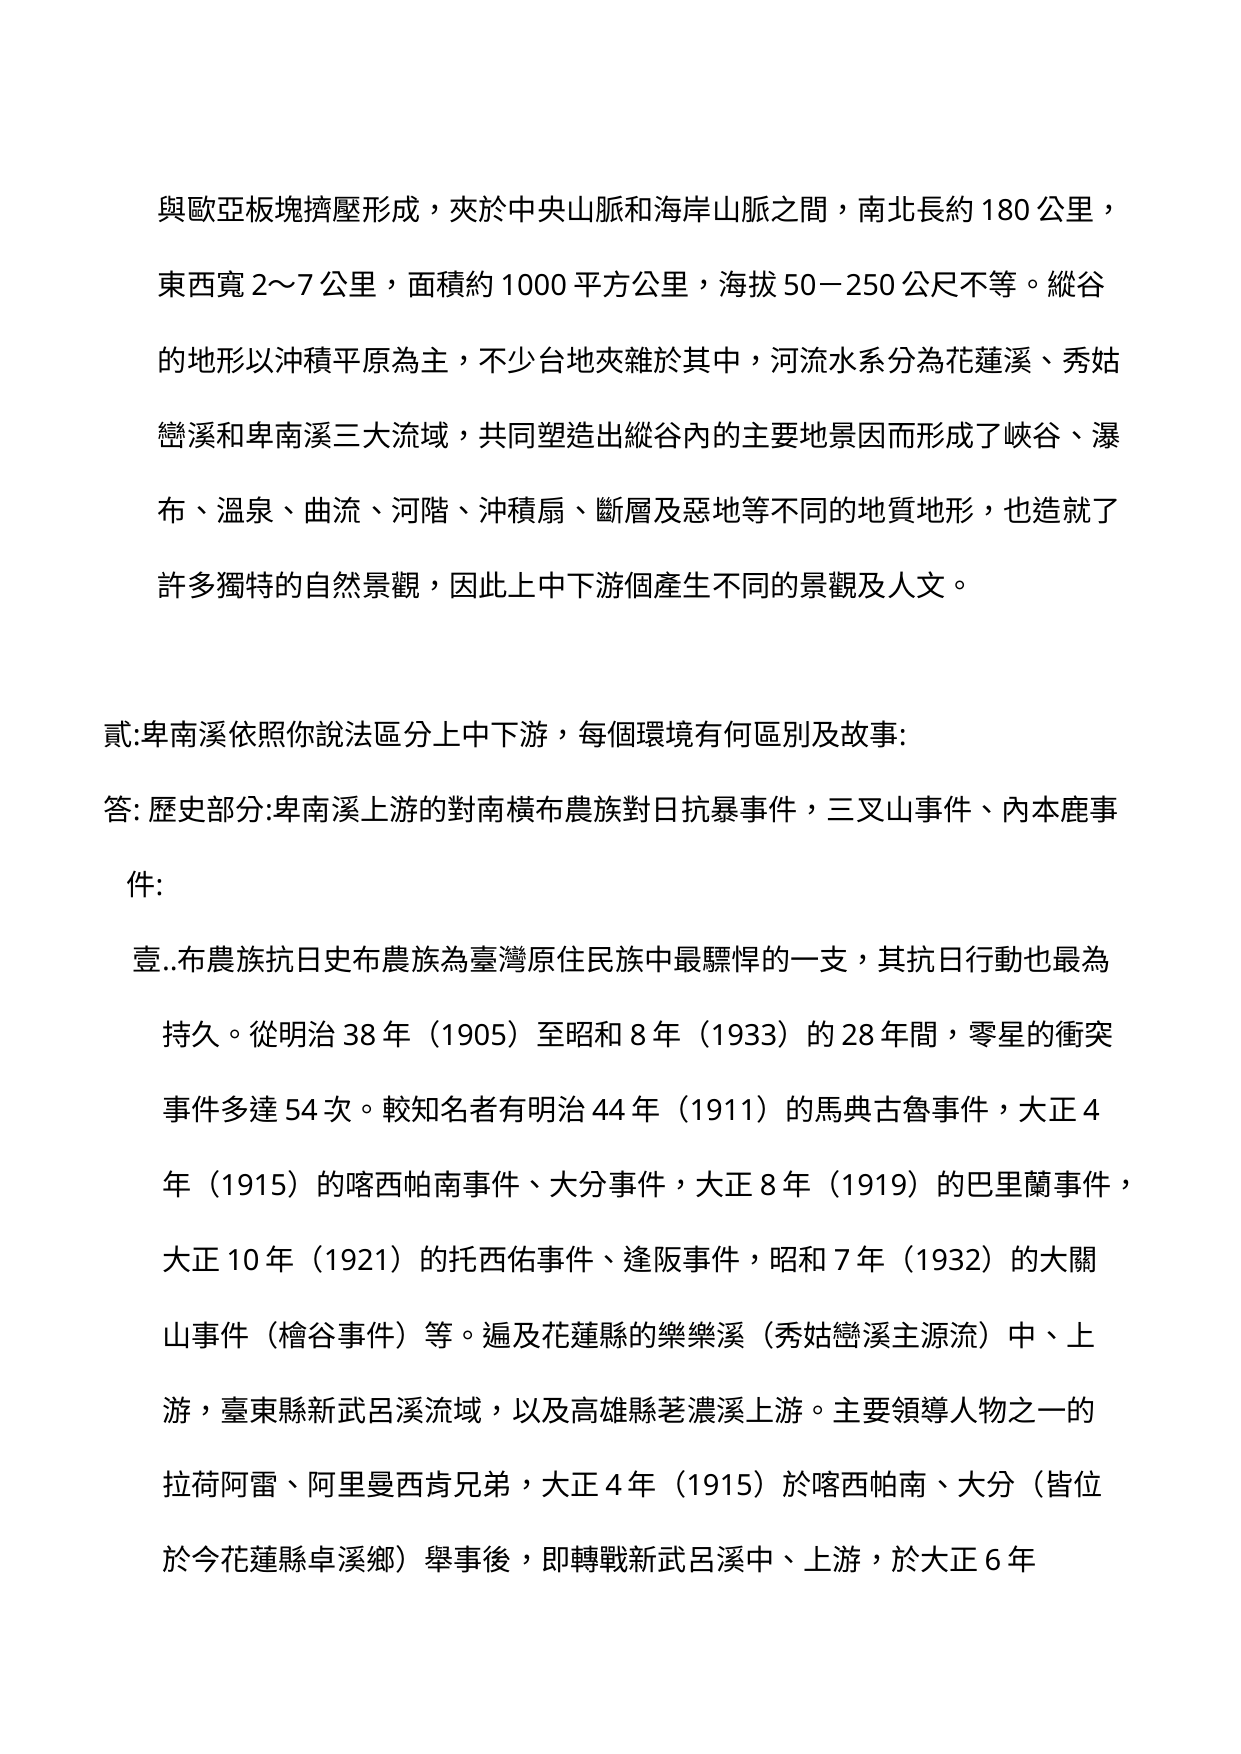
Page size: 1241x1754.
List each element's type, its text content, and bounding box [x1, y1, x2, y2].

text 件: [103, 839, 1122, 914]
text 答: 歷史部分:卑南溪上游的對南橫布農族對日抗暴事件，三叉山事件、內本鹿事 [103, 764, 1122, 839]
text 與歐亞板塊擠壓形成，夾於中央山脈和海岸山脈之間，南北長約180公里，東西寬2～7公里，面積約1000平方公里，海拔50－250公尺不等。縱谷的地形以沖積平原為主，不少台地夾雜於其中，河流水系分為花蓮溪、秀姑巒溪和卑南溪三大流域，共同塑造出縱谷內的主要地景因而形成了峽谷、瀑布、溫泉、曲流、河階、沖積扇、斷層及惡地等不同的地質地形，也造就了許多獨特的自然景觀，因此上中下游個產生不同的景觀及人文。 [158, 164, 1122, 614]
text 貳:卑南溪依照你說法區分上中下游，每個環境有何區別及故事: [103, 689, 1122, 764]
text 壹..布農族抗日史布農族為臺灣原住民族中最驃悍的一支，其抗日行動也最為持久。從明治38年（1905）至昭和8年（1933）的28年間，零星的衝突事件多達54次。較知名者有明治44年（1911）的馬典古魯事件，大正4年（1915）的喀西帕南事件、大分事件，大正8年（1919）的巴里蘭事件，大正10年（1921）的托西佑事件、逢阪事件，昭和7年（1932）的大關山事件（檜谷事件）等。遍及花蓮縣的樂樂溪（秀姑巒溪主源流）中、上游，臺東縣新武呂溪流域，以及高雄縣荖濃溪上游。主要領導人物之一的拉荷阿雷、阿里曼西肯兄弟，大正4年（1915）於喀西帕南、大分（皆位於今花蓮縣卓溪鄉）舉事後，即轉戰新武呂溪中、上游，於大正6年（1917）翻越馬巴奧克（關山埡口），據有玉穗社（塔馬荷社）天險（今荖濃溪上游玉穗山南麓），與日人長期對峙。另一領導人物拉馬達星星則自大正3年（1914）起，即以馬西巴秀山東麓的伊加之蕃為根據地，神出鬼沒於大崙溪流域進行游擊戰。日人於大正4年（1915）設置北絲鬮溪（今鹿野溪上游）至玉里間山腳通電鐵絲網隘勇線，並配置巡邏警察，仍無法完全消弭布農族的反抗行為。後來改採「開路理蕃」政策，先於大正10年（1921）完成八通關警備道，復於昭和2年（1927）完成內本鹿警備道（沿鹿野溪），最後於昭和6年（1931）完成關山警備道（沿荖濃溪至新武呂溪）。隨著警備道的逐段闢建，大砲之類重武器也得以深入山區。布農族人的最後天險日益暴露，抗日氣數漸盡。昭和7年（1932）拉馬達星星被捕，翌年拉荷阿雷歸順，長達19年的布農抗日運動終告結束，而臺民的抗日事件亦自此完全落幕。此時已是日人據臺38年後，距蘆溝橋事變亦僅餘4年。 台灣總督佐久間馬太的「五個年計劃理蕃事業」，由台灣總督府發佈，從明治43年（1910）4月起實施，於5年後的大正4年（1915）1月結束，1914年〈沒收原住民之槍枝〉至1916年的2年內，拉庫拉庫溪與新武呂溪流域就發生了35次襲擊出草等事件，日警、眷屬與工作人員死亡達98人之多(全台日駐警約886人，里瓏郡轄486人)，包括殺戮慘重的「喀西帕南事件」與「大分事件」，甚至蔓延至荖濃溪六龜地界，組織號令的正是抗日史上著名的布農三雄：大分社的拉荷阿雷與阿里曼西肯兄弟，以及葉巴哥社的拉馬達星星。 [133, 914, 1122, 1589]
